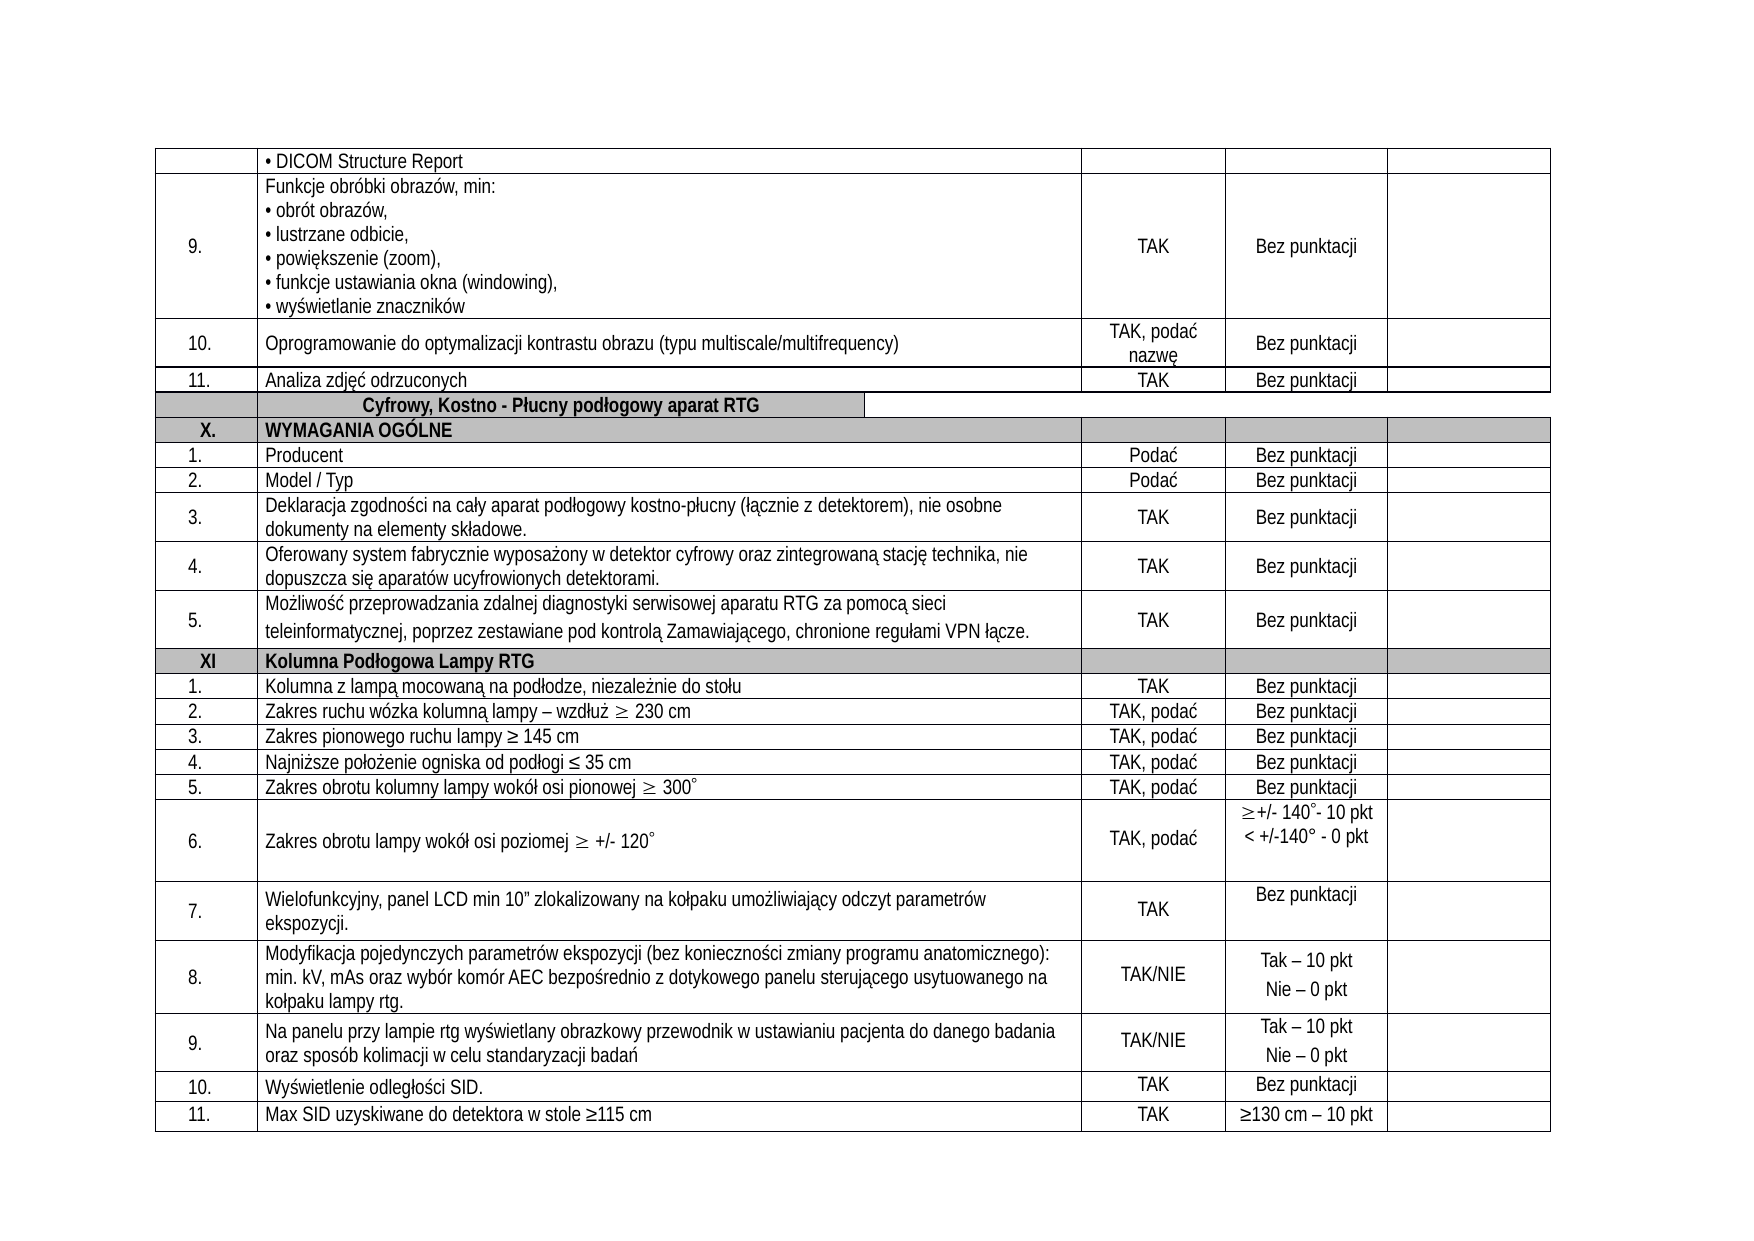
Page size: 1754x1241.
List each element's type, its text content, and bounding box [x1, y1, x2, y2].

table_cell [1388, 1072, 1550, 1101]
table_cell [1388, 649, 1550, 673]
table_cell [1226, 418, 1387, 442]
table_cell Wyświetlenie odległości SID. [258, 1072, 1081, 1101]
table_cell [1388, 699, 1550, 723]
table_cell Bez punktacji [1226, 493, 1387, 541]
table_cell [156, 149, 257, 173]
table_cell X. [156, 418, 257, 442]
table_cell TAK [1082, 542, 1225, 590]
table_cell Na panelu przy lampie rtg wyświetlany obrazkowy przewodnik w ustawianiu pacjenta do danego badania oraz sposób kolimacji w celu standaryzacji badań [258, 1014, 1081, 1071]
table_cell TAK, podać nazwę [1082, 319, 1225, 366]
table_cell Modyfikacja pojedynczych parametrów ekspozycji (bez konieczności zmiany programu anatomicznego): min. kV, mAs oraz wybór komór AEC bezpośrednio z dotykowego panelu sterującego usytuowanego na kołpaku lampy rtg. [258, 941, 1081, 1013]
table_cell Oprogramowanie do optymalizacji kontrastu obrazu (typu multiscale/multifrequency) [258, 319, 1081, 366]
table_cell [1226, 149, 1387, 173]
table_cell Bez punktacji [1226, 775, 1387, 799]
table_cell [156, 174, 257, 317]
table_cell TAK [1082, 493, 1225, 541]
table_cell [1082, 649, 1225, 673]
table_cell [156, 699, 257, 723]
table_cell Podać [1082, 468, 1225, 492]
table_cell TAK [1082, 674, 1225, 698]
table_cell Funkcje obróbki obrazów, min: • obrót obrazów, • lustrzane odbicie, • powiększenie (zoom), • funkcje ustawiania okna (windowing), • wyświetlanie znaczników [258, 174, 1081, 317]
table_cell ≥130 cm – 10 pkt [1226, 1102, 1387, 1131]
table_cell TAK/NIE [1082, 941, 1225, 1013]
table_cell Cyfrowy, Kostno - Płucny podłogowy aparat RTG [258, 393, 864, 417]
table_cell [1388, 468, 1550, 492]
table_cell Deklaracja zgodności na cały aparat podłogowy kostno-płucny (łącznie z detektorem), nie osobne dokumenty na elementy składowe. [258, 493, 1081, 541]
table_cell [156, 750, 257, 774]
table_cell TAK, podać [1082, 800, 1225, 881]
table_cell TAK [1082, 174, 1225, 317]
table_cell Zakres obrotu kolumny lampy wokół osi pionowej  300 [258, 775, 1081, 799]
table_cell [1388, 674, 1550, 698]
table_cell WYMAGANIA OGÓLNE [258, 418, 1081, 442]
table_cell [156, 319, 257, 366]
table_cell [1388, 775, 1550, 799]
table_cell +/- 140- 10 pkt < +/-140° - 0 pkt [1226, 800, 1387, 881]
table_cell Max SID uzyskiwane do detektora w stole ≥115 cm [258, 1102, 1081, 1131]
table_cell [1388, 368, 1550, 391]
table_cell [156, 775, 257, 799]
table_cell [156, 725, 257, 748]
table_cell [156, 443, 257, 467]
table_cell [156, 1072, 257, 1101]
table_cell Model / Typ [258, 468, 1081, 492]
table_cell Kolumna z lampą mocowaną na podłodze, niezależnie do stołu [258, 674, 1081, 698]
table_cell Bez punktacji [1226, 368, 1387, 391]
table_cell [1388, 725, 1550, 748]
table_cell [865, 393, 1388, 417]
table_cell TAK [1082, 591, 1225, 648]
table_cell Bez punktacji [1226, 443, 1387, 467]
table_cell Wielofunkcyjny, panel LCD min 10” zlokalizowany na kołpaku umożliwiający odczyt parametrów ekspozycji. [258, 882, 1081, 940]
table_cell [1388, 800, 1550, 881]
table_cell [1082, 418, 1225, 442]
table_cell [156, 542, 257, 590]
table_cell [1082, 149, 1225, 173]
table_cell TAK [1082, 368, 1225, 391]
table_cell Analiza zdjęć odrzuconych [258, 368, 1081, 391]
table_cell [1226, 649, 1387, 673]
table_cell Bez punktacji [1226, 174, 1387, 317]
table_cell Bez punktacji [1226, 725, 1387, 748]
table_cell Najniższe położenie ogniska od podłogi ≤ 35 cm [258, 750, 1081, 774]
table_cell [1388, 542, 1550, 590]
table_cell Bez punktacji [1226, 1072, 1387, 1101]
table_cell [1388, 443, 1550, 467]
table_cell TAK, podać [1082, 750, 1225, 774]
table_cell Zakres ruchu wózka kolumną lampy – wzdłuż  230 cm [258, 699, 1081, 723]
table_cell Bez punktacji [1226, 750, 1387, 774]
table_cell Bez punktacji [1226, 319, 1387, 366]
table_cell [156, 393, 257, 417]
table_cell [156, 674, 257, 698]
table_cell [156, 591, 257, 648]
table_cell TAK/NIE [1082, 1014, 1225, 1071]
table_cell [1388, 1102, 1550, 1131]
table_cell Oferowany system fabrycznie wyposażony w detektor cyfrowy oraz zintegrowaną stację technika, nie dopuszcza się aparatów ucyfrowionych detektorami. [258, 542, 1081, 590]
table_cell Tak – 10 pkt Nie – 0 pkt [1226, 941, 1387, 1013]
table_cell [156, 468, 257, 492]
table_cell Producent [258, 443, 1081, 467]
table_cell [156, 493, 257, 541]
table_cell XI [156, 649, 257, 673]
table_cell Bez punktacji [1226, 591, 1387, 648]
table_cell [1388, 319, 1550, 366]
table_cell [156, 1014, 257, 1071]
table_cell TAK, podać [1082, 775, 1225, 799]
table_cell [156, 368, 257, 391]
table_cell [1388, 149, 1550, 173]
table_cell Podać [1082, 443, 1225, 467]
table_cell [1388, 174, 1550, 317]
table_cell [1388, 493, 1550, 541]
table_cell [1388, 591, 1550, 648]
table_cell [1388, 941, 1550, 1013]
table_cell [1388, 750, 1550, 774]
table_cell Bez punktacji [1226, 882, 1387, 940]
table_cell TAK, podać [1082, 725, 1225, 748]
table_cell Bez punktacji [1226, 674, 1387, 698]
table_cell Bez punktacji [1226, 542, 1387, 590]
table_cell [156, 800, 257, 881]
table_cell TAK [1082, 1072, 1225, 1101]
table_cell [1388, 882, 1550, 940]
table_cell [156, 941, 257, 1013]
table_cell Kolumna Podłogowa Lampy RTG [258, 649, 1081, 673]
table_cell • DICOM Structure Report [258, 149, 1081, 173]
table_cell Możliwość przeprowadzania zdalnej diagnostyki serwisowej aparatu RTG za pomocą sieci teleinformatycznej, poprzez zestawiane pod kontrolą Zamawiającego, chronione regułami VPN łącze. [258, 591, 1081, 648]
table_cell Bez punktacji [1226, 468, 1387, 492]
table_cell [156, 882, 257, 940]
table_cell [1388, 1014, 1550, 1071]
table_cell Zakres pionowego ruchu lampy ≥ 145 cm [258, 725, 1081, 748]
table_cell Zakres obrotu lampy wokół osi poziomej  +/- 120 [258, 800, 1081, 881]
table_cell TAK [1082, 1102, 1225, 1131]
table_cell TAK, podać [1082, 699, 1225, 723]
table_cell Bez punktacji [1226, 699, 1387, 723]
table_cell TAK [1082, 882, 1225, 940]
table_cell [156, 1102, 257, 1131]
table_cell [1388, 393, 1550, 417]
table_cell [1388, 418, 1550, 442]
table_cell Tak – 10 pkt Nie – 0 pkt [1226, 1014, 1387, 1071]
